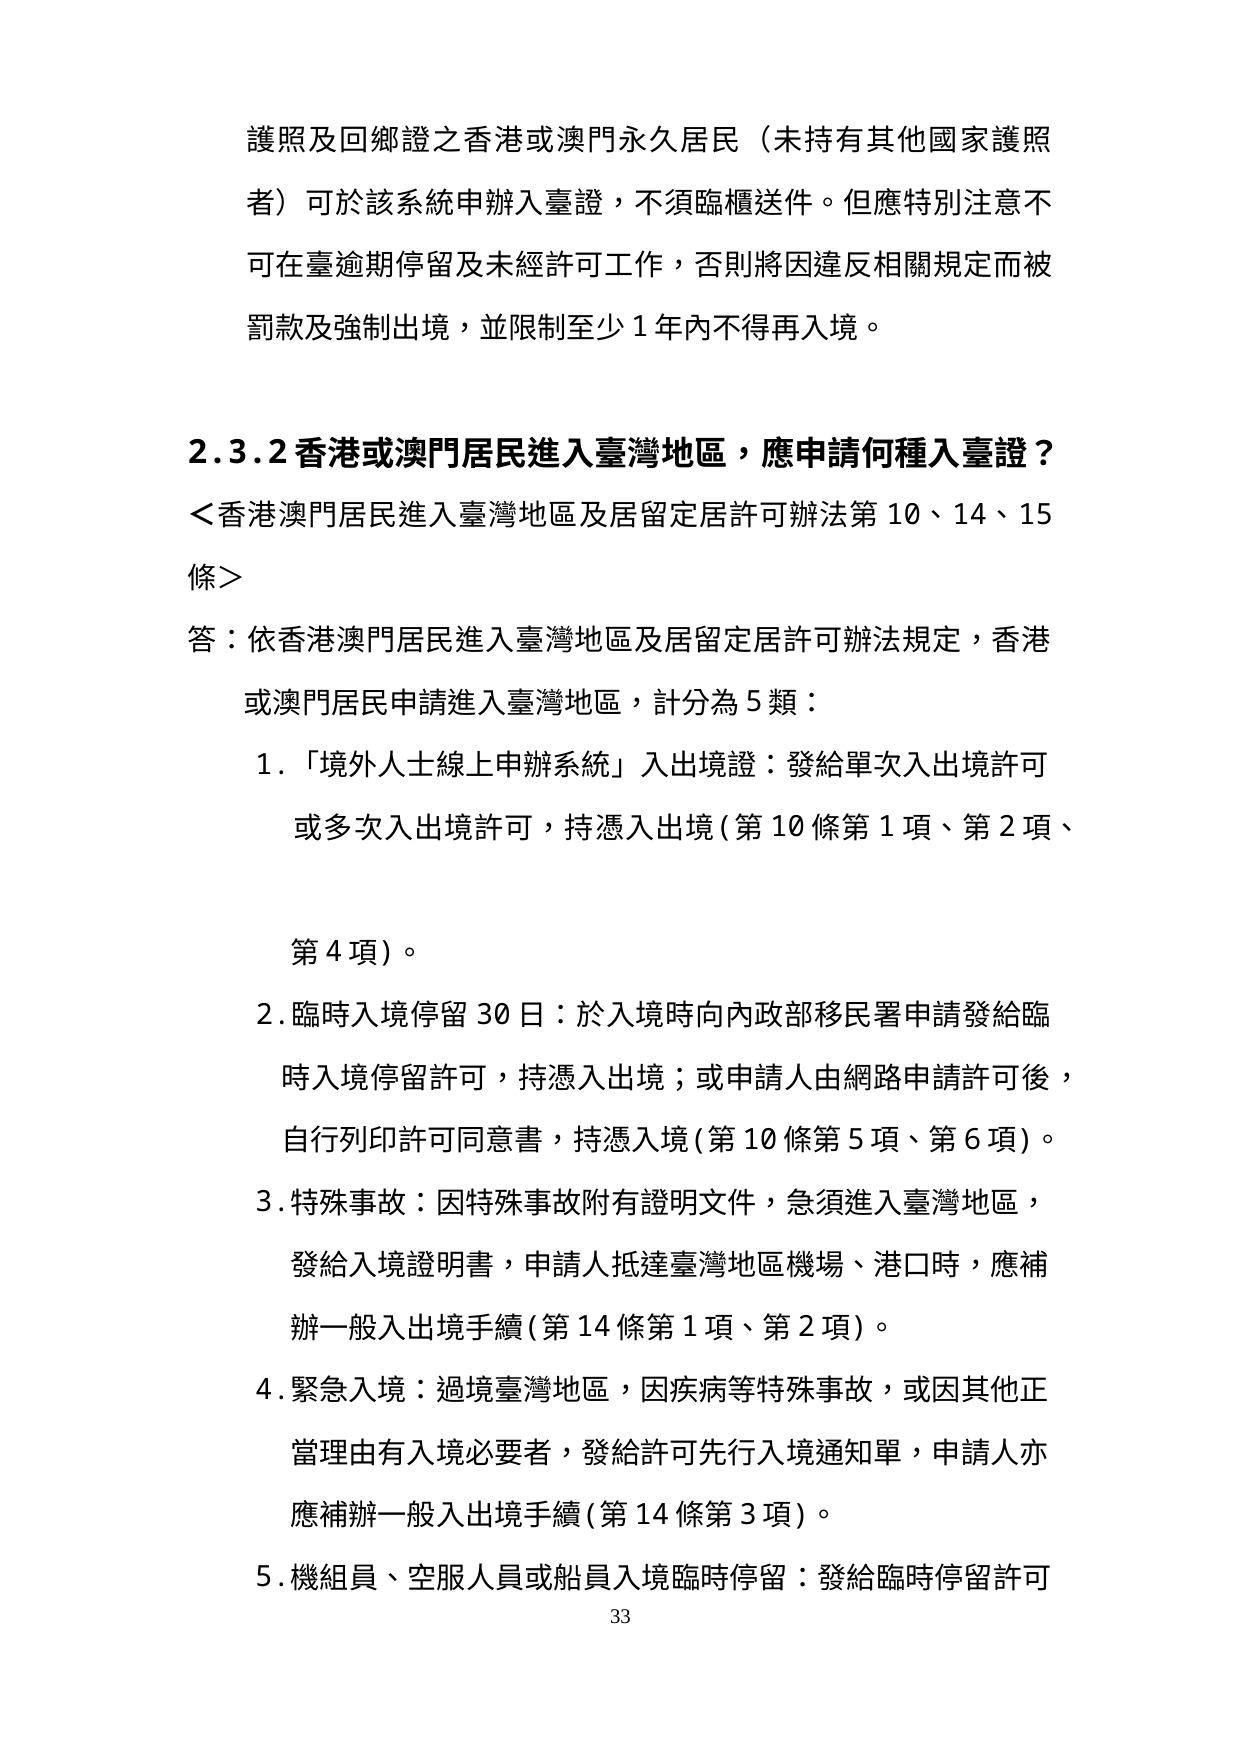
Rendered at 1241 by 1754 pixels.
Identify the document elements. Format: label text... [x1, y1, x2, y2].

text 第4項)。 [237, 909, 1053, 971]
text 2.臨時入境停留30日：於入境時向內政部移民署申請發給臨時入境停留許可，持憑入出境；或申請人由網路申請許可後，自行列印許可同意書，持憑入境(第10條第5項、第6項)。 [237, 971, 1053, 1159]
text 答：依香港澳門居民進入臺灣地區及居留定居許可辦法規定，香港或澳門居民申請進入臺灣地區，計分為5類： [187, 596, 1053, 721]
text 1.「境外人士線上申辦系統」入出境證：發給單次入出境許可 [237, 721, 1053, 784]
text 當理由有入境必要者，發給許可先行入境通知單，申請人亦 [237, 1409, 1053, 1471]
text 5.機組員、空服人員或船員入境臨時停留：發給臨時停留許可 [237, 1534, 1053, 1596]
text 2.3.2香港或澳門居民進入臺灣地區，應申請何種入臺證？ [187, 409, 1053, 471]
text 發給入境證明書，申請人抵達臺灣地區機場、港口時，應補 [237, 1221, 1053, 1284]
text 或多次入出境許可，持憑入出境(第10條第1項、第2項、 [237, 784, 1053, 909]
text 應補辦一般入出境手續(第14條第3項)。 [237, 1471, 1053, 1534]
text 護照及回鄉證之香港或澳門永久居民（未持有其他國家護照者）可於該系統申辦入臺證，不須臨櫃送件。但應特別注意不可在臺逾期停留及未經許可工作，否則將因違反相關規定而被罰款及強制出境，並限制至少1年內不得再入境。 [187, 96, 1053, 346]
text 3.特殊事故：因特殊事故附有證明文件，急須進入臺灣地區， [237, 1159, 1053, 1221]
text 辦一般入出境手續(第14條第1項、第2項)。 [237, 1284, 1053, 1346]
text 4.緊急入境：過境臺灣地區，因疾病等特殊事故，或因其他正 [237, 1346, 1053, 1409]
text ＜香港澳門居民進入臺灣地區及居留定居許可辦法第10、14、15條＞ [187, 471, 1053, 596]
